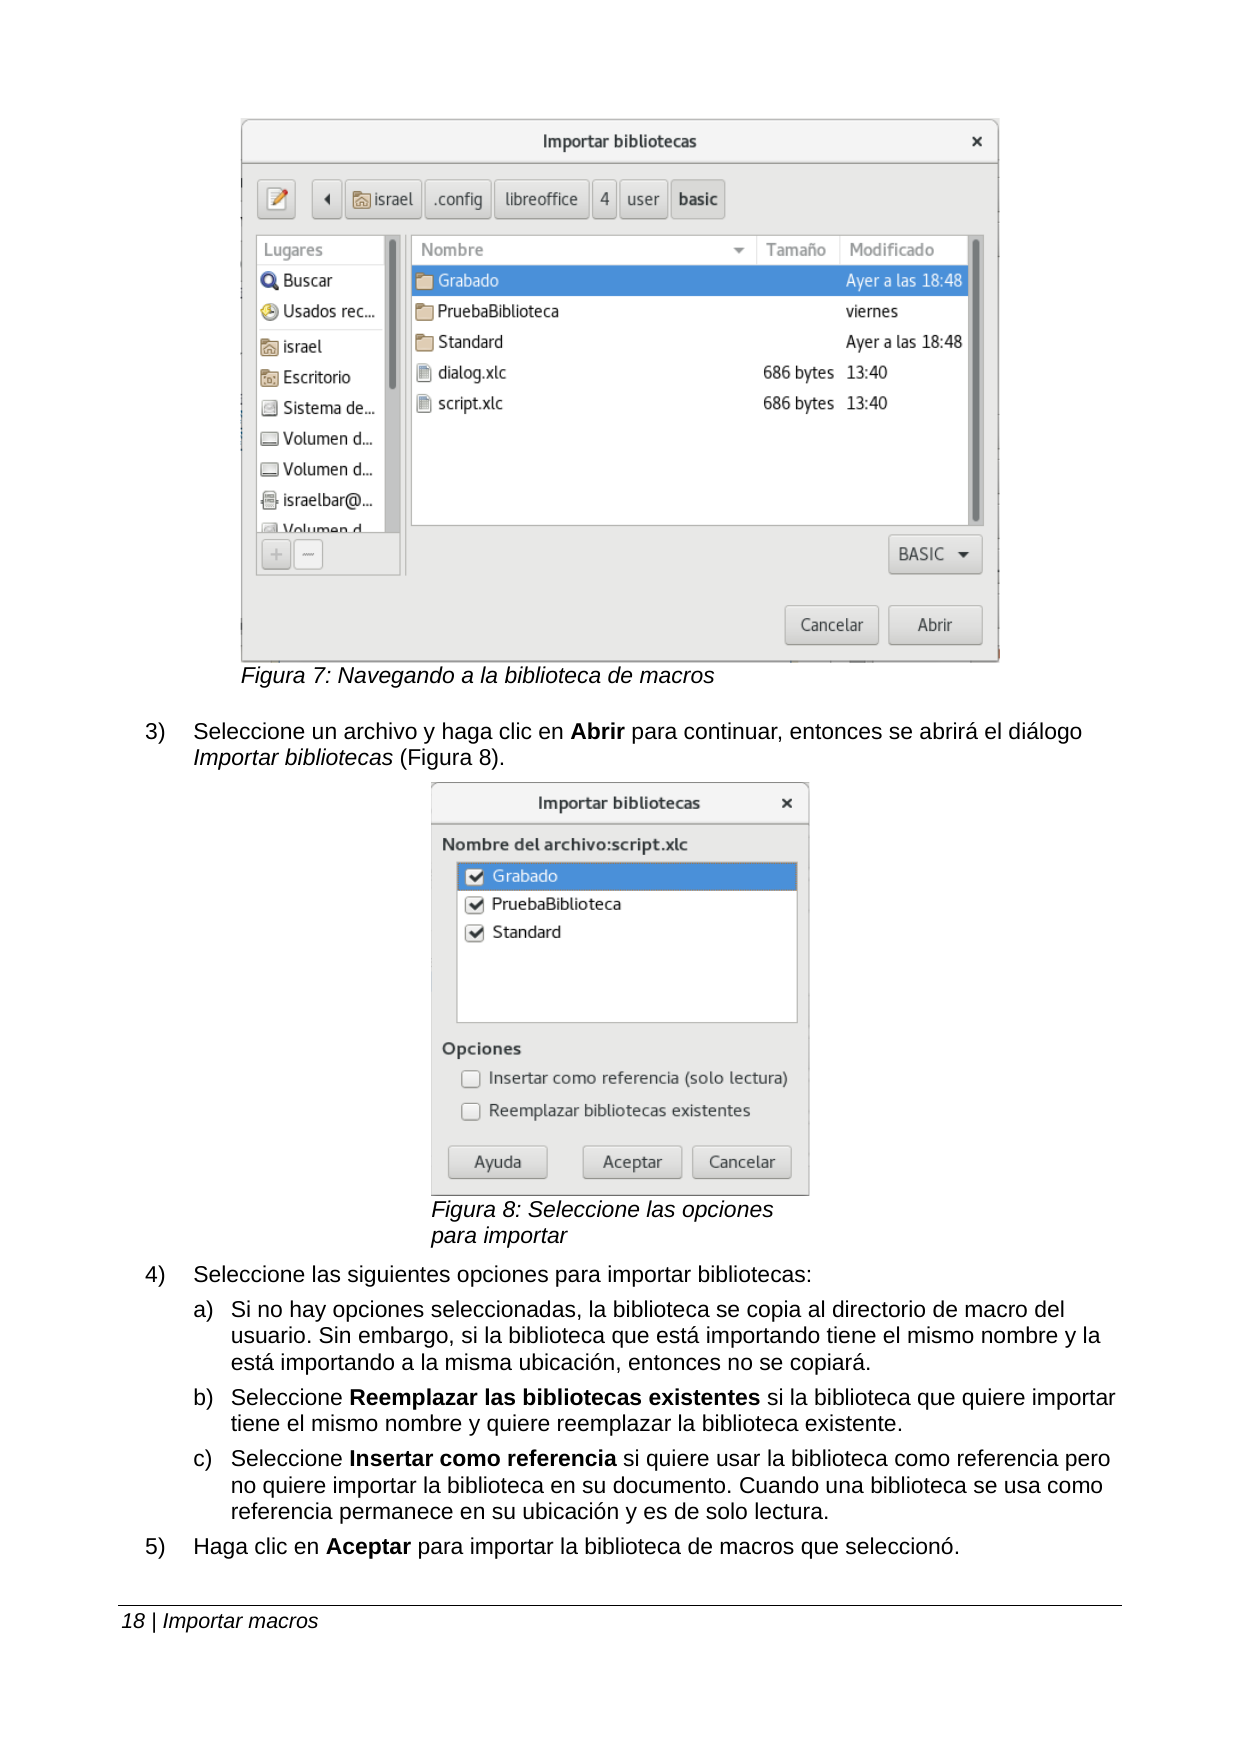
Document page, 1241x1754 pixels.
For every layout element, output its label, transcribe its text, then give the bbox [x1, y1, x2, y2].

list Seleccione un archivo y haga clic en Abrir para continuar, entonces se abrirá el diálogo Importar bibliotecas (Figura 8). [165, 718, 1122, 771]
list Seleccione Reemplazar las bibliotecas existentes si la biblioteca que quiere importar tiene el mismo nombre y quiere reemplazar la biblioteca existente. [193, 1384, 1122, 1436]
list Seleccione las siguientes opciones para importar bibliotecas: [165, 1261, 1122, 1287]
list Haga clic en Aceptar para importar la biblioteca de macros que seleccionó. [165, 1533, 1122, 1559]
text Figura 7: Navegando a la biblioteca de macros [241, 663, 1000, 689]
picture [431, 782, 810, 1196]
list Si no hay opciones seleccionadas, la biblioteca se copia al directorio de macro del usuario. Sin embargo, si la biblioteca que está importando tiene el mismo nombre y la está importando a la misma ubicación, entonces no se copiará. [193, 1296, 1122, 1375]
text Figura 8: Seleccione las opciones para importar [431, 1196, 809, 1248]
picture [240, 118, 1000, 663]
list Seleccione Insertar como referencia si quiere usar la biblioteca como referencia pero no quiere importar la biblioteca en su documento. Cuando una biblioteca se usa como referencia permanece en su ubicación y es de solo lectura. [193, 1445, 1122, 1524]
